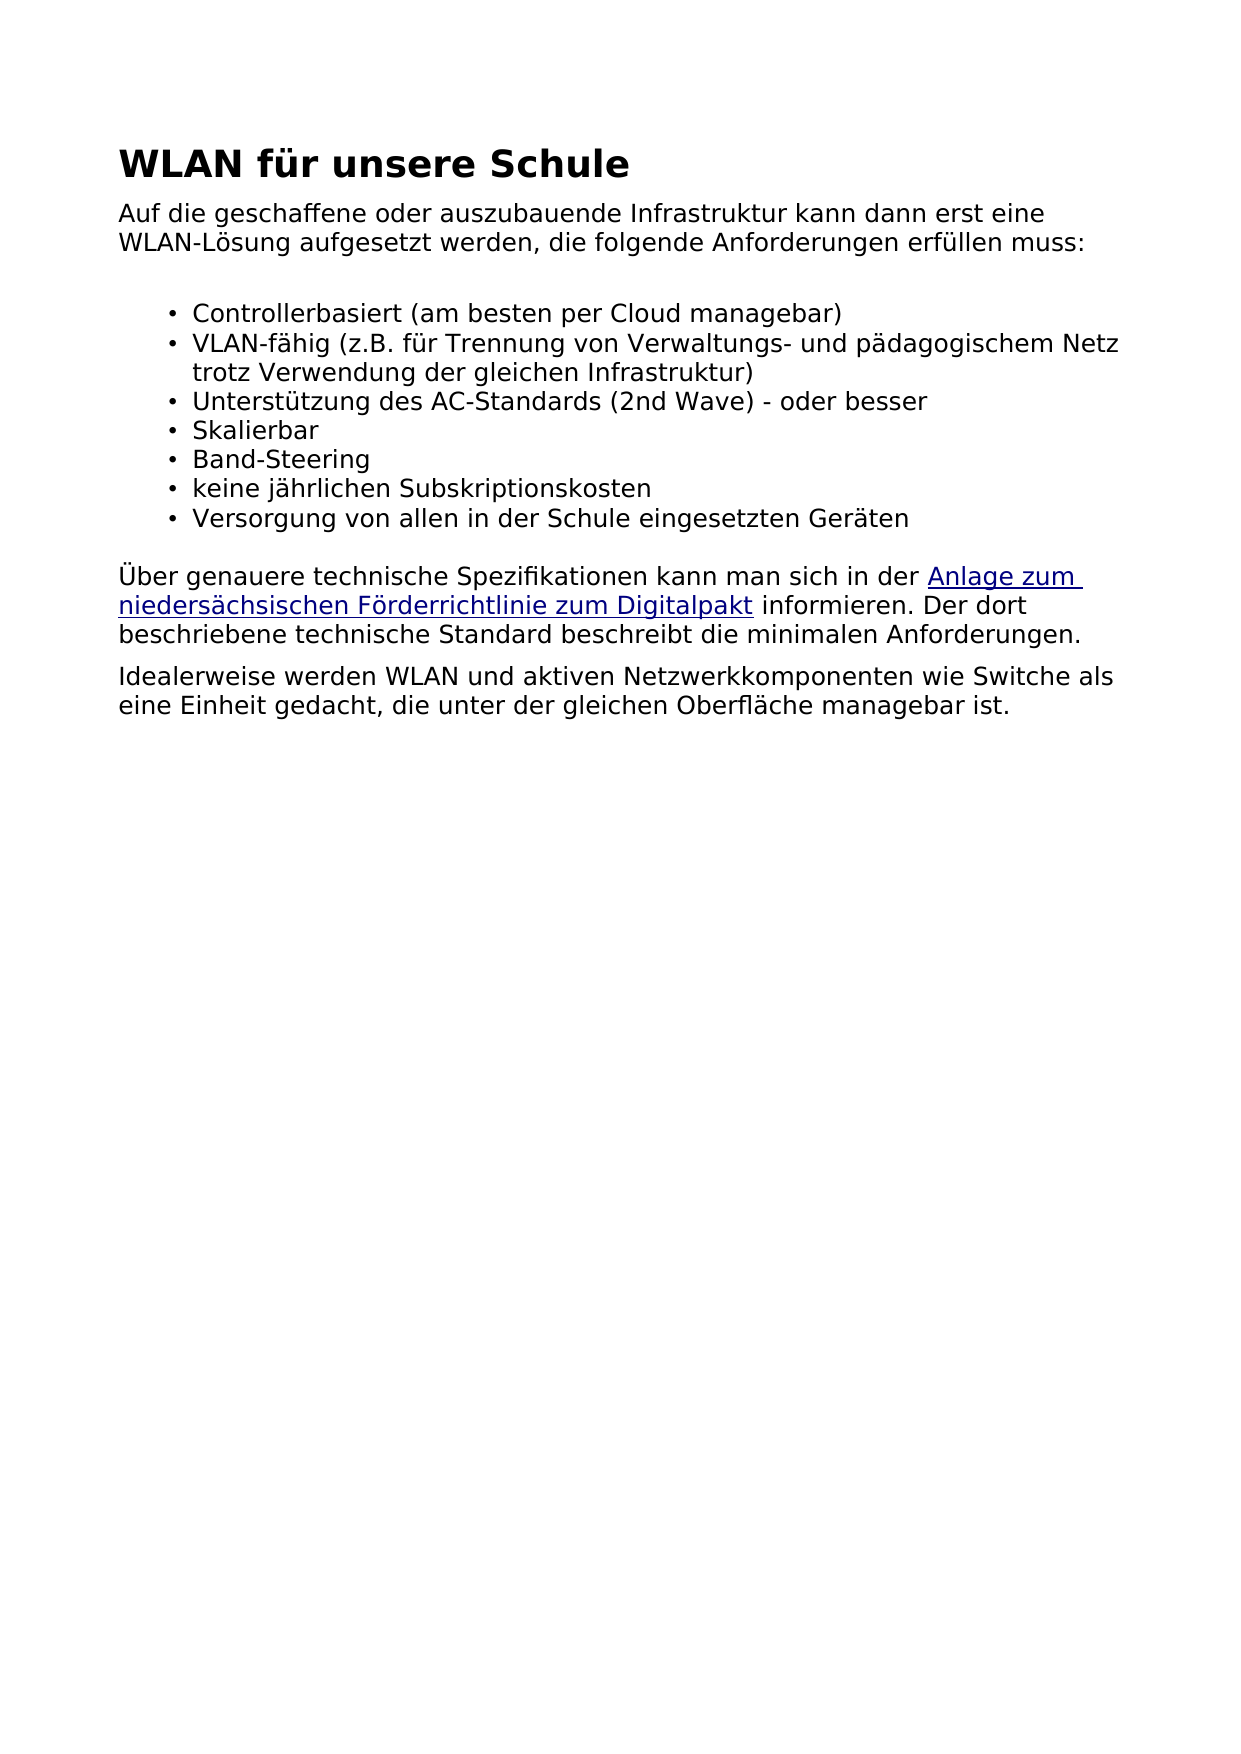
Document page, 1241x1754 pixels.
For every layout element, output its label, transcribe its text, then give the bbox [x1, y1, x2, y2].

list keine jährlichen Subskriptionskosten [177, 474, 1122, 504]
list Versorgung von allen in der Schule eingesetzten Geräten [177, 504, 1122, 533]
list Controllerbasiert (am besten per Cloud managebar) [177, 299, 1122, 329]
list Unterstützung des AC-Standards (2nd Wave) - oder besser [177, 387, 1122, 416]
list VLAN-fähig (z.B. für Trennung von Verwaltungs- und pädagogischem Netz trotz Verwendung der gleichen Infrastruktur) [177, 329, 1122, 387]
list Band-Steering [177, 445, 1122, 474]
text Idealerweise werden WLAN und aktiven Netzwerkkomponenten wie Switche als eine Einheit gedacht, die unter der gleichen Oberfläche managebar ist. [118, 662, 1122, 721]
list Skalierbar [177, 416, 1122, 445]
text Über genauere technische Spezifikationen kann man sich in der Anlage zum niedersächsischen Förderrichtlinie zum Digitalpakt informieren. Der dort beschriebene technische Standard beschreibt die minimalen Anforderungen. [118, 562, 1122, 650]
subtitle WLAN für unsere Schule [118, 143, 1122, 187]
text Auf die geschaffene oder auszubauende Infrastruktur kann dann erst eine WLAN-Lösung aufgesetzt werden, die folgende Anforderungen erfüllen muss: [118, 199, 1122, 258]
